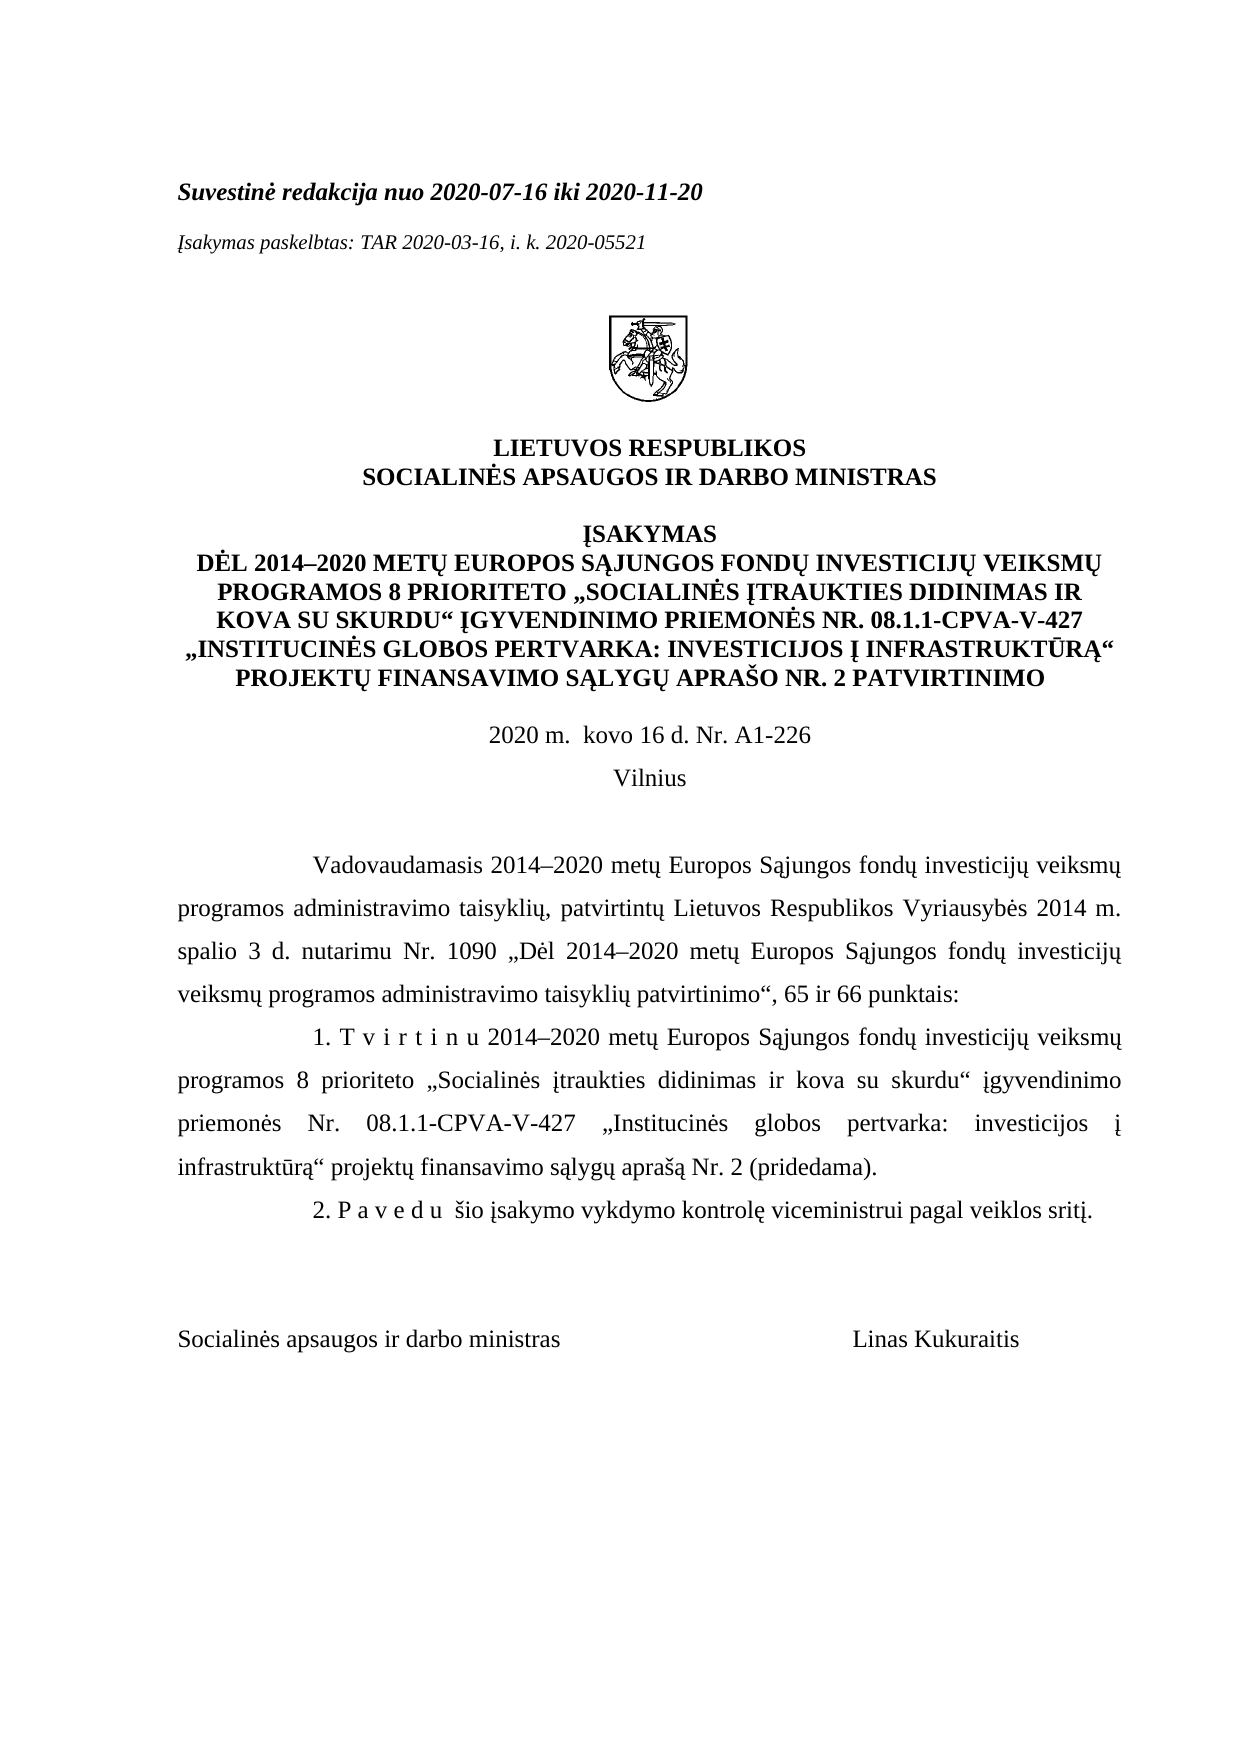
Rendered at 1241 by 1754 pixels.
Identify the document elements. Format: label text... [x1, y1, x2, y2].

text Socialinės apsaugos ir darbo ministras Linas Kukuraitis [177, 1324, 1122, 1353]
text LIETUVOS RESPUBLIKOS [177, 433, 1122, 462]
text Vadovaudamasis 2014–2020 metų Europos Sąjungos fondų investicijų veiksmų programos administravimo taisyklių, patvirtintų Lietuvos Respublikos Vyriausybės 2014 m. spalio 3 d. nutarimu Nr. 1090 „Dėl 2014–2020 metų Europos Sąjungos fondų investicijų veiksmų programos administravimo taisyklių patvirtinimo“, 65 ir 66 punktais: [177, 850, 1122, 1008]
text 1. T v i r t i n u 2014–2020 metų Europos Sąjungos fondų investicijų veiksmų programos 8 prioriteto „Socialinės įtraukties didinimas ir kova su skurdu“ įgyvendinimo priemonės Nr. 08.1.1-CPVA-V-427 „Institucinės globos pertvarka: investicijos į infrastruktūrą“ projektų finansavimo sąlygų aprašą Nr. 2 (pridedama). [177, 1022, 1122, 1180]
text ĮSAKYMAS [177, 519, 1122, 548]
text DĖL 2014–2020 METŲ EUROPOS SĄJUNGOS FONDŲ INVESTICIJŲ VEIKSMŲ PROGRAMOS 8 PRIORITETO „SOCIALINĖS ĮTRAUKTIES DIDINIMAS IR KOVA SU SKURDU“ ĮGYVENDINIMO PRIEMONĖS NR. 08.1.1-CPVA-V-427 „INSTITUCINĖS GLOBOS PERTVARKA: INVESTICIJOS Į INFRASTRUKTŪRĄ“ PROJEKTŲ FINANSAVIMO SĄLYGŲ APRAŠO NR. 2 PATVIRTINIMO [177, 548, 1122, 692]
text Suvestinė redakcija nuo 2020-07-16 iki 2020-11-20 [177, 177, 1122, 206]
text 2. P a v e d u šio įsakymo vykdymo kontrolę viceministrui pagal veiklos sritį. [177, 1195, 1122, 1223]
text SOCIALINĖS APSAUGOS IR DARBO MINISTRAS [177, 462, 1122, 490]
text 2020 m. kovo 16 d. Nr. A1-226 [177, 720, 1122, 749]
text Įsakymas paskelbtas: TAR 2020-03-16, i. k. 2020-05521 [177, 230, 1122, 254]
text Vilnius [177, 763, 1122, 792]
